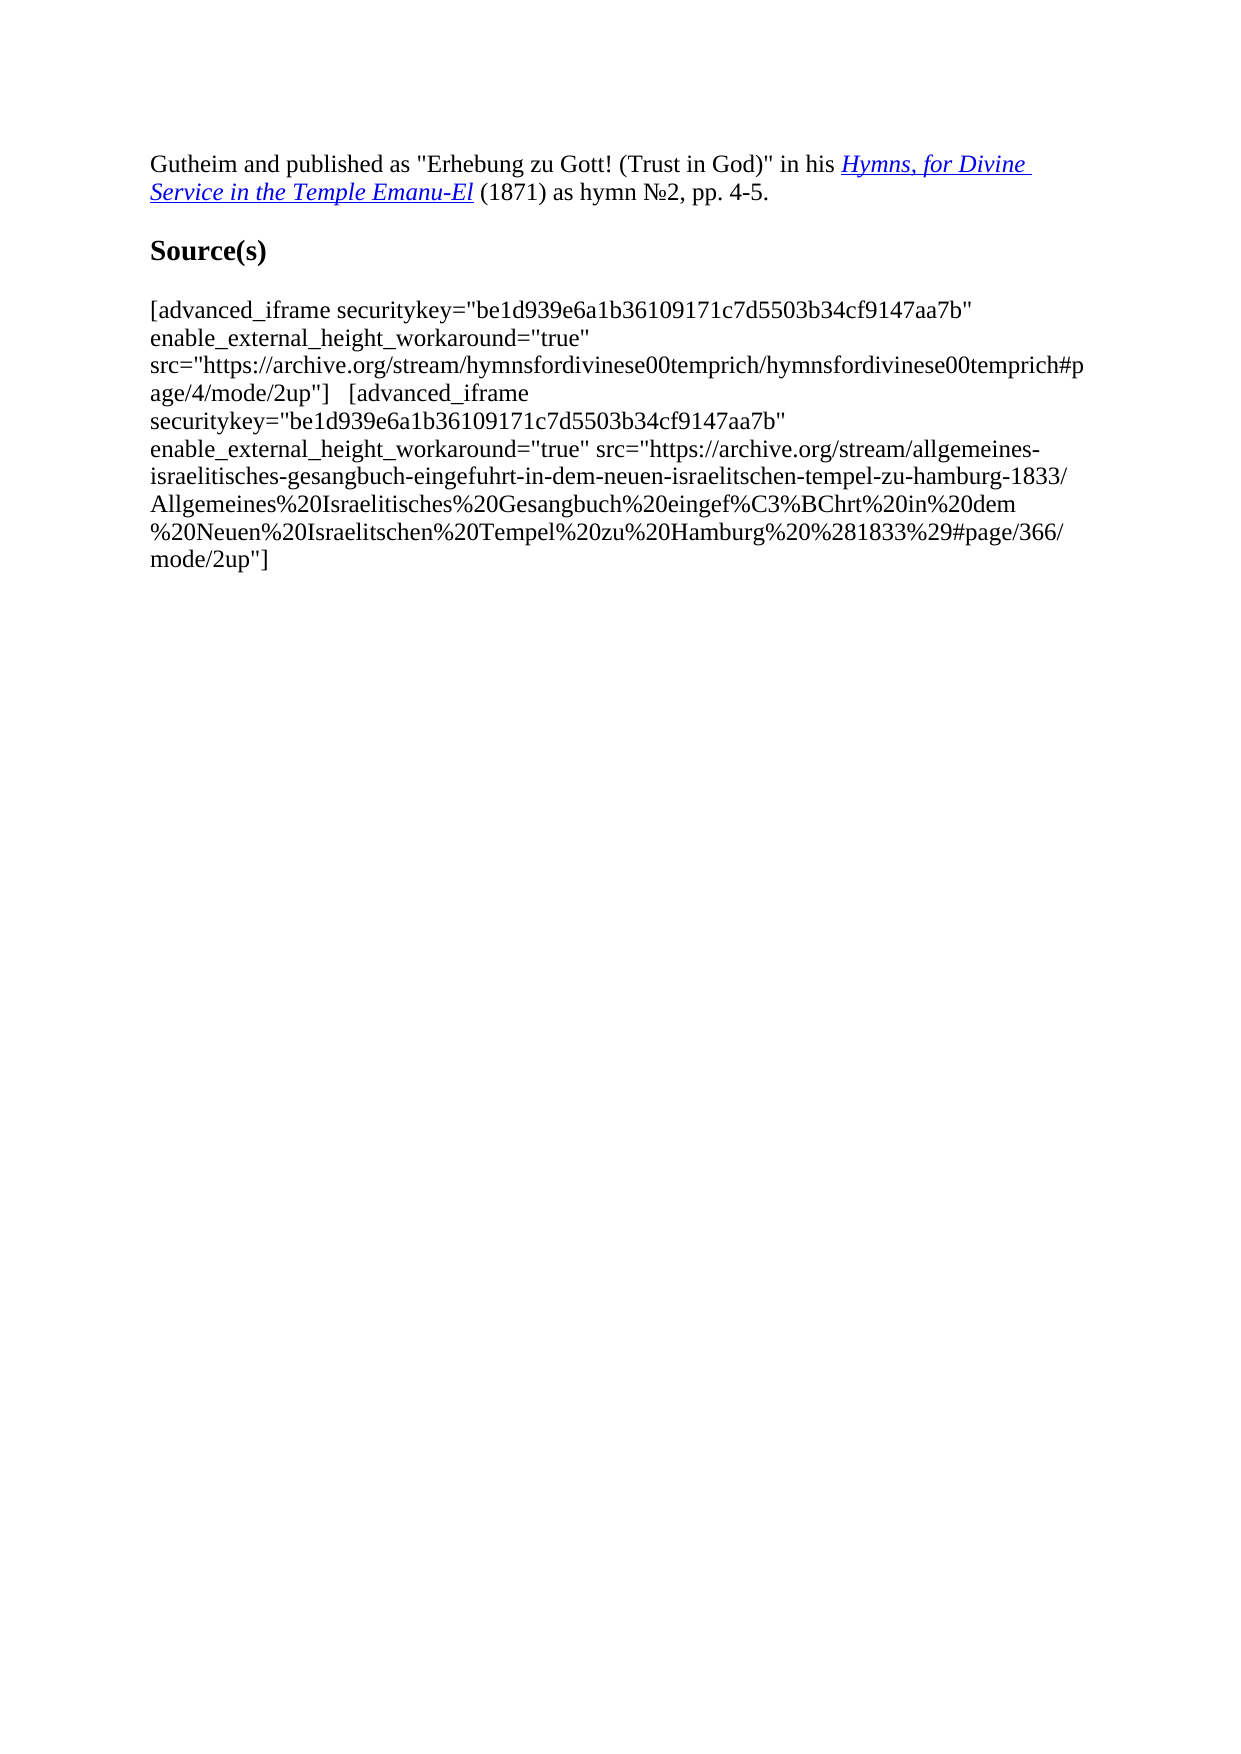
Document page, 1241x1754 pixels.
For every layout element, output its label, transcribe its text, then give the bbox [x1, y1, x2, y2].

text [advanced_iframe securitykey="be1d939e6a1b36109171c7d5503b34cf9147aa7b" enable_external_height_workaround="true" src="https://archive.org/stream/hymnsfordivinese00temprich/hymnsfordivinese00temprich#page/4/mode/2up"] [advanced_iframe securitykey="be1d939e6a1b36109171c7d5503b34cf9147aa7b" enable_external_height_workaround="true" src="https://archive.org/stream/allgemeines-israelitisches-gesangbuch-eingefuhrt-in-dem-neuen-israelitschen-tempel-zu-hamburg-1833/Allgemeines%20Israelitisches%20Gesangbuch%20eingef%C3%BChrt%20in%20dem%20Neuen%20Israelitschen%20Tempel%20zu%20Hamburg%20%281833%29#page/366/mode/2up"] [150, 296, 1090, 573]
text Gutheim and published as "Erhebung zu Gott! (Trust in God)" in his Hymns, for Divine Service in the Temple Emanu-El (1871) as hymn №2, pp. 4-5. [150, 150, 1090, 205]
subtitle Source(s) [150, 235, 1090, 267]
